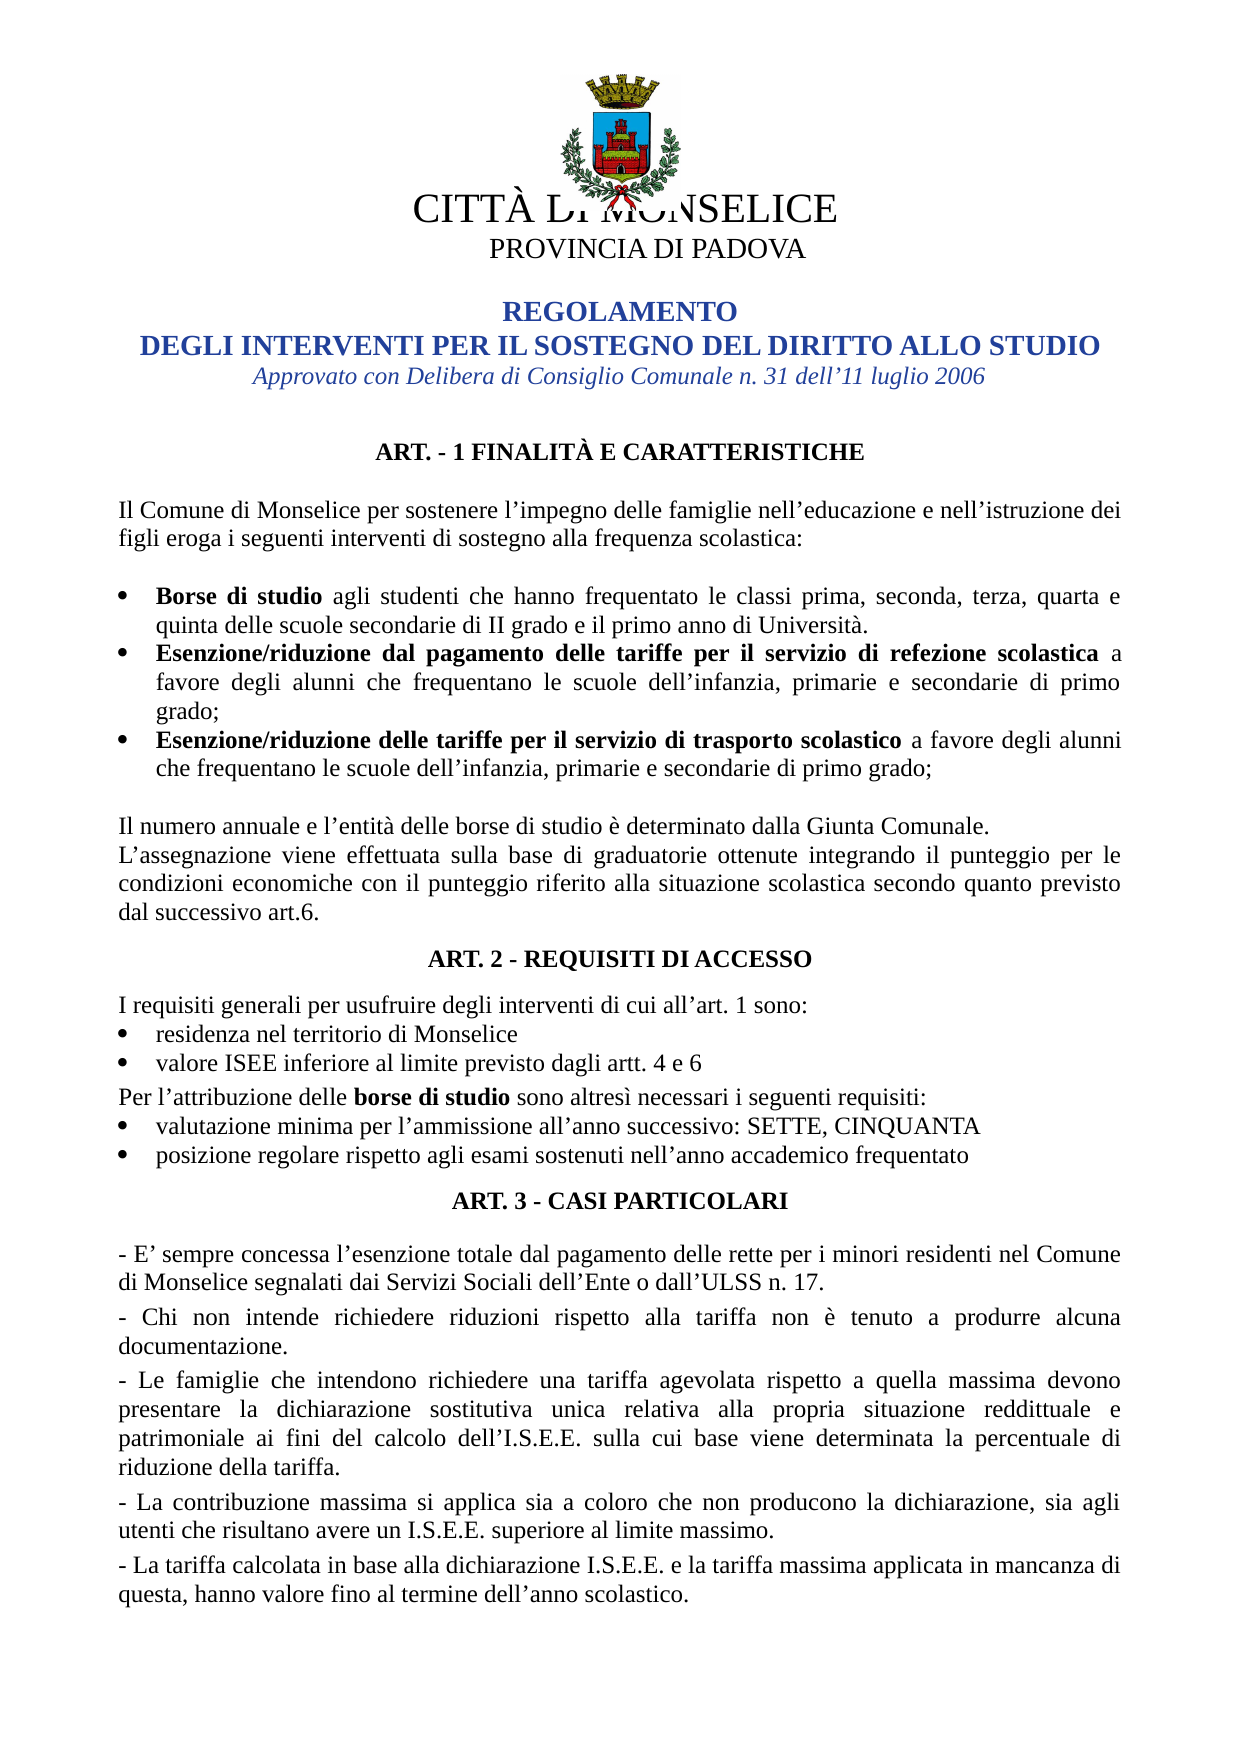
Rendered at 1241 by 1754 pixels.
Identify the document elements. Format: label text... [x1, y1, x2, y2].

list posizione regolare rispetto agli esami sostenuti nell’anno accademico frequentato [118, 1140, 1122, 1169]
text - Chi non intende richiedere riduzioni rispetto alla tariffa non è tenuto a produrre alcuna documentazione. [118, 1302, 1122, 1360]
text Per l’attribuzione delle borse di studio sono altresì necessari i seguenti requisiti: [118, 1082, 1122, 1111]
list valutazione minima per l’ammissione all’anno successivo: SETTE, CINQUANTA [118, 1111, 1122, 1140]
list residenza nel territorio di Monselice [118, 1019, 1122, 1048]
text Approvato con Delibera di Consiglio Comunale n. 31 dell’11 luglio 2006 [118, 361, 1122, 390]
text - La tariffa calcolata in base alla dichiarazione I.S.E.E. e la tariffa massima applicata in mancanza di questa, hanno valore fino al termine dell’anno scolastico. [118, 1550, 1122, 1607]
text REGOLAMENTO [118, 294, 1122, 328]
subtitle DEGLI INTERVENTI PER IL SOSTEGNO DEL DIRITTO ALLO STUDIO [118, 328, 1122, 361]
picture [560, 74, 681, 211]
text I requisiti generali per usufruire degli interventi di cui all’art. 1 sono: [118, 990, 1122, 1019]
list Borse di studio agli studenti che hanno frequentato le classi prima, seconda, terza, quarta e quinta delle scuole secondarie di II grado e il primo anno di Università. [118, 581, 1122, 638]
text - Le famiglie che intendono richiedere una tariffa agevolata rispetto a quella massima devono presentare la dichiarazione sostitutiva unica relativa alla propria situazione reddittuale e patrimoniale ai fini del calcolo dell’I.S.E.E. sulla cui base viene determinata la percentuale di riduzione della tariffa. [118, 1366, 1122, 1481]
subtitle ART. - 1 FINALITÀ E CARATTERISTICHE [118, 437, 1122, 465]
text - E’ sempre concessa l’esenzione totale dal pagamento delle rette per i minori residenti nel Comune di Monselice segnalati dai Servizi Sociali dell’Ente o dall’ULSS n. 17. [118, 1239, 1122, 1296]
text Il Comune di Monselice per sostenere l’impegno delle famiglie nell’educazione e nell’istruzione dei figli eroga i seguenti interventi di sostegno alla frequenza scolastica: [118, 495, 1122, 552]
list Esenzione/riduzione delle tariffe per il servizio di trasporto scolastico a favore degli alunni che frequentano le scuole dell’infanzia, primarie e secondarie di primo grado; [118, 725, 1122, 782]
text - La contribuzione massima si applica sia a coloro che non producono la dichiarazione, sia agli utenti che risultano avere un I.S.E.E. superiore al limite massimo. [118, 1487, 1122, 1544]
text ART. 3 - CASI PARTICOLARI [118, 1186, 1122, 1215]
list valore ISEE inferiore al limite previsto dagli artt. 4 e 6 [118, 1048, 1122, 1076]
list Esenzione/riduzione dal pagamento delle tariffe per il servizio di refezione scolastica a favore degli alunni che frequentano le scuole dell’infanzia, primarie e secondarie di primo grado; [118, 638, 1122, 725]
text Il numero annuale e l’entità delle borse di studio è determinato dalla Giunta Comunale. [118, 811, 1122, 840]
text ART. 2 - REQUISITI DI ACCESSO [118, 944, 1122, 972]
text L’assegnazione viene effettuata sulla base di graduatorie ottenute integrando il punteggio per le condizioni economiche con il punteggio riferito alla situazione scolastica secondo quanto previsto dal successivo art.6. [118, 840, 1122, 926]
